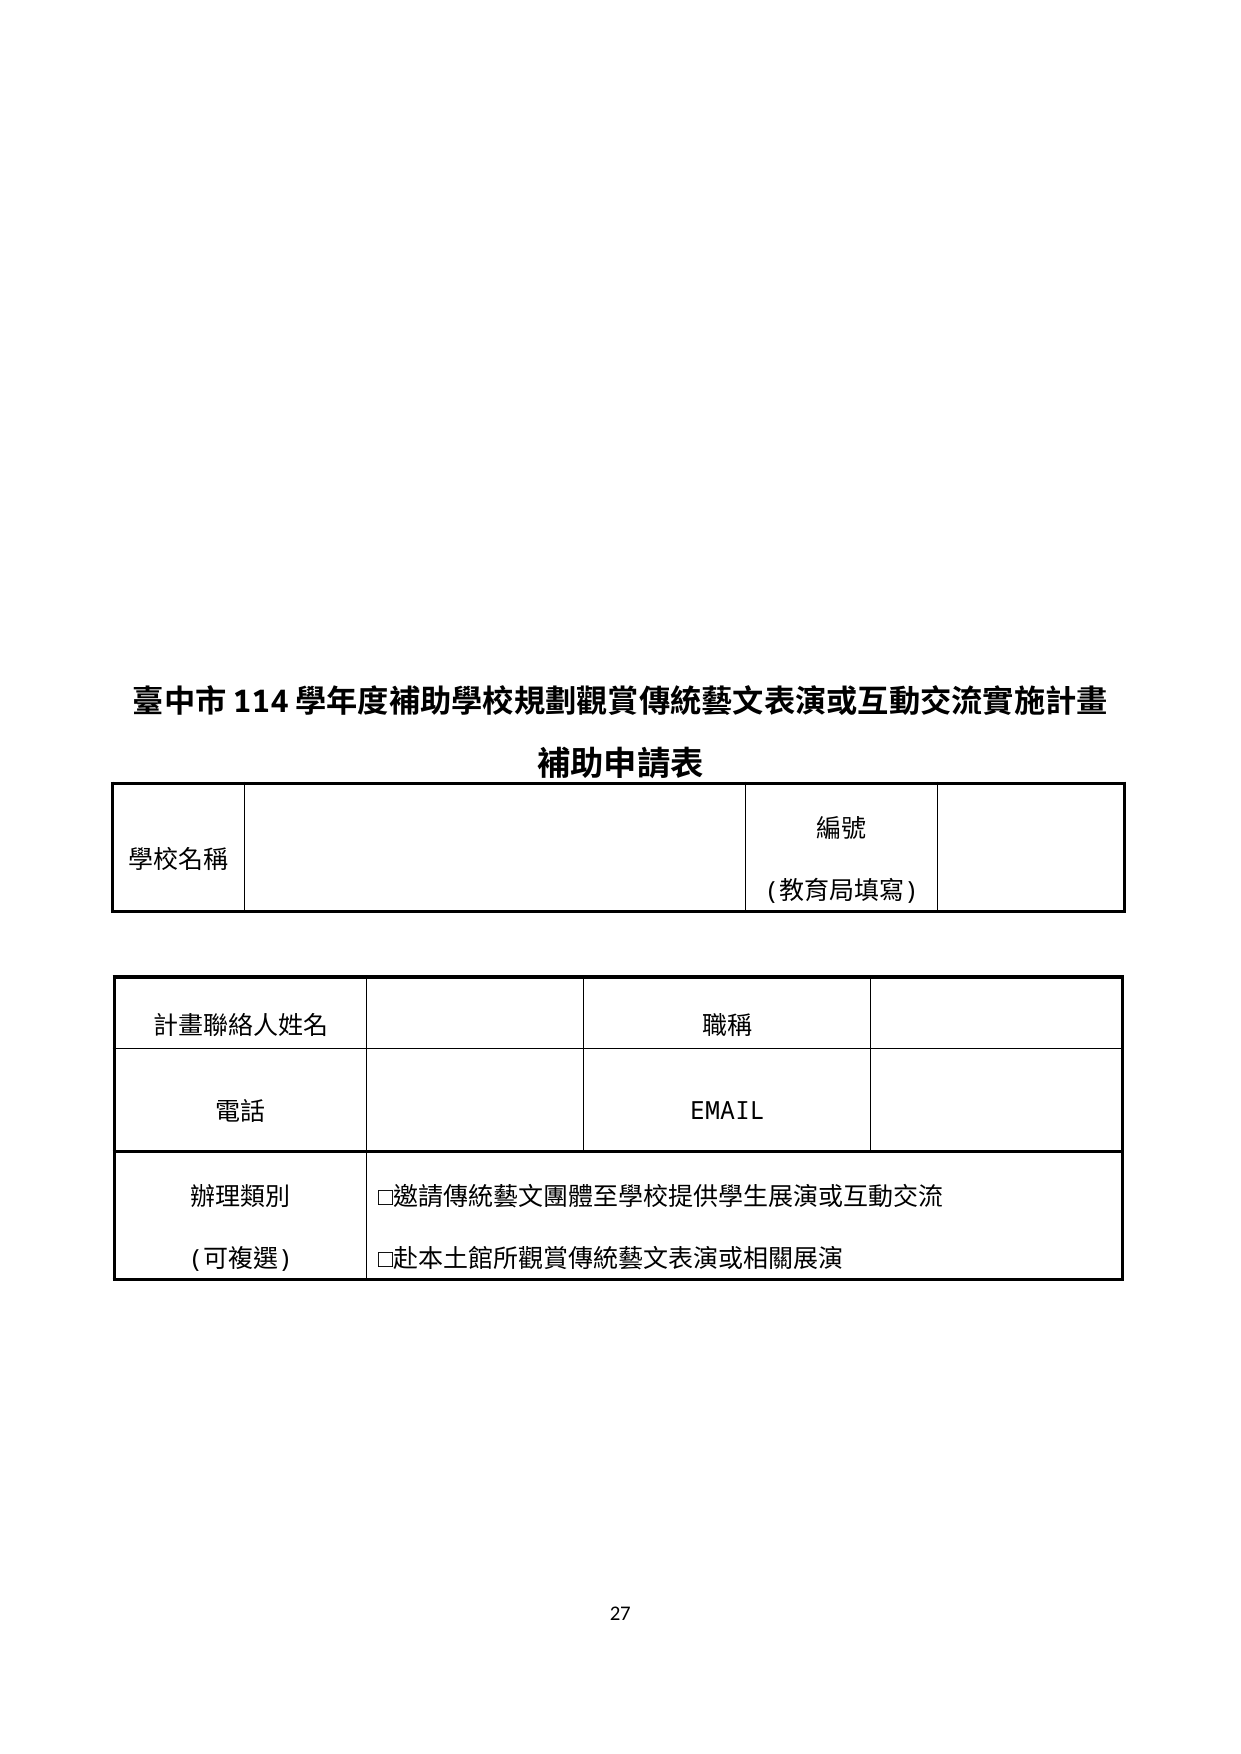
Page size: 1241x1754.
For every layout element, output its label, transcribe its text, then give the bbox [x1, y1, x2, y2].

table_header [367, 979, 583, 1048]
table_header [938, 785, 1123, 910]
table_cell [367, 1049, 583, 1149]
table_header 計畫聯絡人姓名 [116, 979, 366, 1048]
table_cell □邀請傳統藝文團體至學校提供學生展演或互動交流 □赴本土館所觀賞傳統藝文表演或相關展演 [367, 1153, 1121, 1278]
table_cell EMAIL [584, 1049, 870, 1149]
table_cell 電話 [116, 1049, 366, 1149]
table_header 編號 (教育局填寫) [746, 785, 937, 910]
table_cell [871, 1049, 1121, 1149]
table_header 學校名稱 [114, 785, 244, 910]
table_cell 辦理類別 (可複選) [116, 1153, 366, 1278]
table_header [245, 785, 745, 910]
table_header 職稱 [584, 979, 870, 1048]
text 臺中市114學年度補助學校規劃觀賞傳統藝文表演或互動交流實施計畫 補助申請表 [112, 657, 1128, 782]
table_header [871, 979, 1121, 1048]
